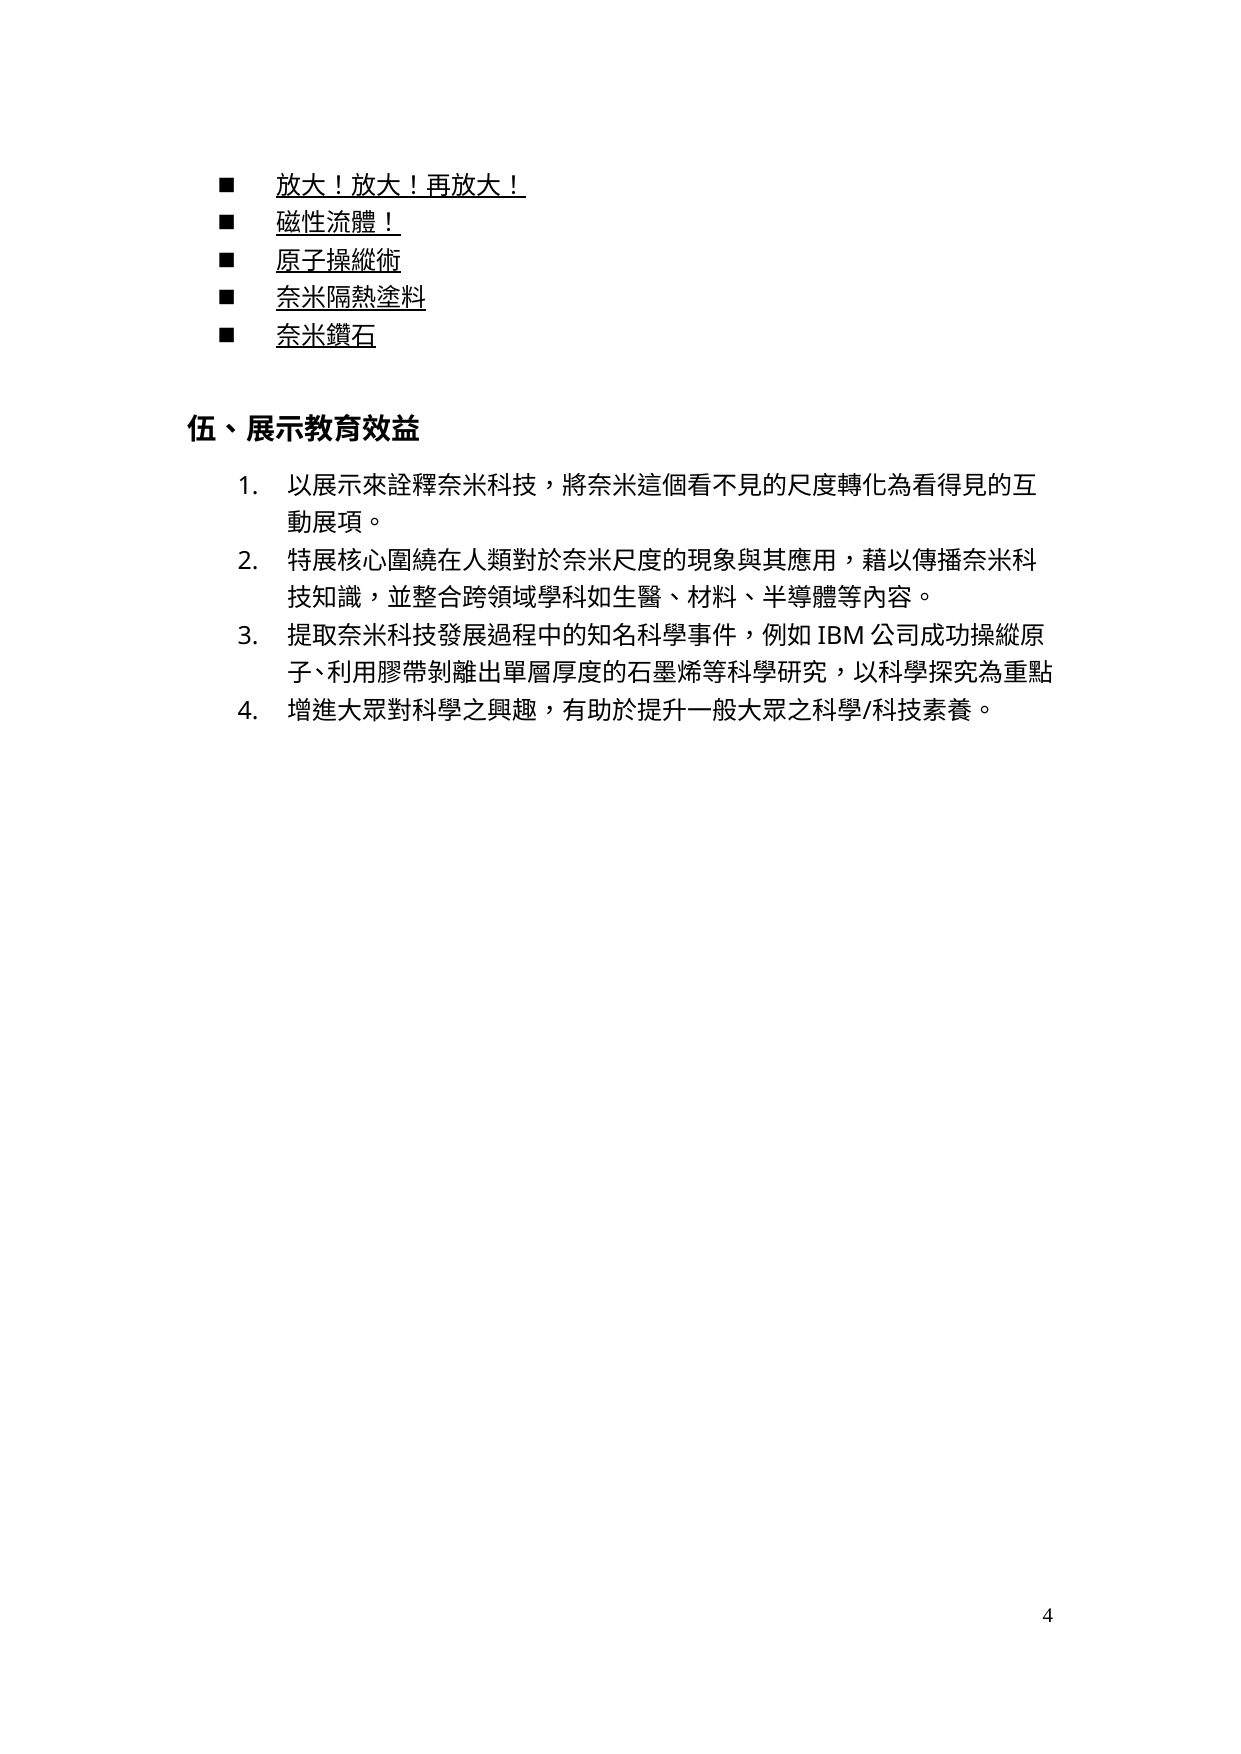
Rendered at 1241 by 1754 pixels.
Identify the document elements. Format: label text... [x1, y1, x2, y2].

list 原子操縱術 [217, 239, 1053, 277]
list 伍、展示教育效益 [187, 389, 1053, 464]
list 提取奈米科技發展過程中的知名科學事件，例如IBM公司成功操縱原子、利用膠帶剝離出單層厚度的石墨烯等科學研究，以科學探究為重點。 [237, 614, 1053, 689]
list 奈米鑽石 [217, 314, 1053, 352]
list 以展示來詮釋奈米科技，將奈米這個看不見的尺度轉化為看得見的互動展項。 [237, 464, 1053, 539]
list 特展核心圍繞在人類對於奈米尺度的現象與其應用，藉以傳播奈米科技知識，並整合跨領域學科如生醫、材料、半導體等內容。 [237, 539, 1053, 614]
list 放大！放大！再放大！ [217, 164, 1053, 202]
list 增進大眾對科學之興趣，有助於提升一般大眾之科學/科技素養。 [237, 689, 1053, 727]
list 奈米隔熱塗料 [217, 277, 1053, 314]
list 磁性流體！ [217, 202, 1053, 239]
